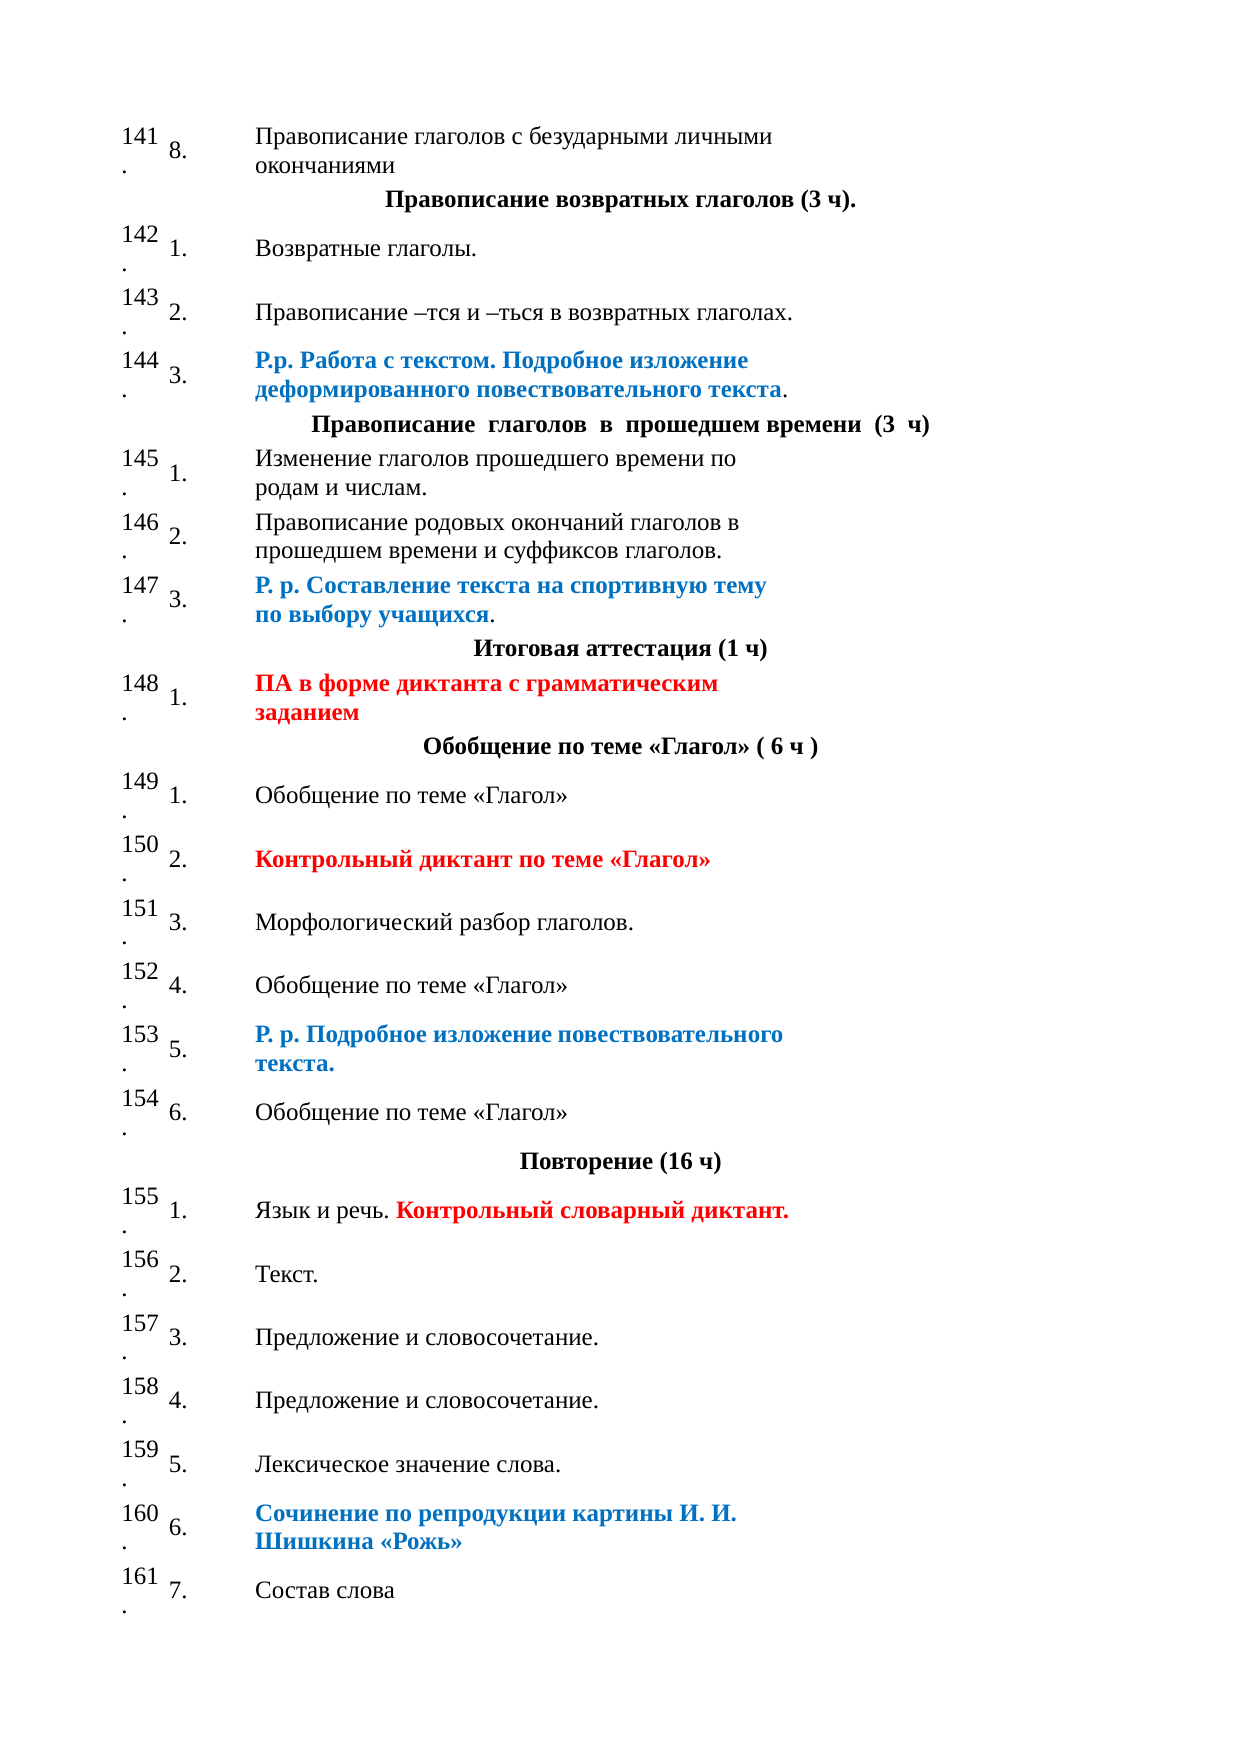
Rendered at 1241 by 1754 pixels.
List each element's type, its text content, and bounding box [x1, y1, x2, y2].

table_cell [964, 1558, 1123, 1621]
table_cell [964, 1305, 1123, 1368]
table_cell [798, 665, 896, 728]
table_cell Повторение (16 ч) [118, 1144, 1123, 1178]
table_cell [964, 1368, 1123, 1431]
table_cell Правописание возвратных глаголов (3 ч). [118, 181, 1123, 216]
table_cell [118, 1178, 166, 1241]
table_cell [166, 1305, 252, 1368]
table_cell [964, 504, 1123, 567]
table_cell [798, 279, 896, 343]
table_cell [166, 1016, 252, 1080]
table_cell [964, 1178, 1123, 1241]
table_cell [798, 343, 896, 406]
table_cell [118, 665, 166, 728]
table_cell [118, 1368, 166, 1431]
table_cell [798, 826, 896, 890]
table_cell Изменение глаголов прошедшего времени по родам и числам. [252, 441, 798, 504]
table_cell Правописание –тся и –ться в возвратных глаголах. [252, 279, 798, 343]
table_cell [166, 1495, 252, 1558]
table_cell [166, 118, 252, 181]
table_cell [798, 118, 896, 181]
table_cell [118, 953, 166, 1016]
table_cell [118, 1305, 166, 1368]
table_cell [964, 216, 1123, 279]
table_cell [118, 890, 166, 953]
table_cell [964, 1080, 1123, 1143]
table_cell [798, 1305, 896, 1368]
table_cell [964, 118, 1123, 181]
table_cell Обобщение по теме «Глагол» [252, 1080, 798, 1143]
table_cell [896, 1016, 964, 1080]
table_cell [118, 763, 166, 826]
table_cell [896, 1241, 964, 1305]
table_cell [798, 1080, 896, 1143]
table_cell [118, 826, 166, 890]
table_cell [166, 1368, 252, 1431]
table_cell [118, 567, 166, 631]
table_cell Правописание родовых окончаний глаголов в прошедшем времени и суффиксов глаголов. [252, 504, 798, 567]
table_cell [166, 343, 252, 406]
table_cell [166, 1080, 252, 1143]
table_cell [118, 1016, 166, 1080]
table_cell [166, 504, 252, 567]
table_cell [896, 343, 964, 406]
table_cell [798, 216, 896, 279]
table_cell [964, 441, 1123, 504]
table_cell [896, 763, 964, 826]
table_cell [798, 1368, 896, 1431]
table_cell [798, 504, 896, 567]
table_cell [798, 890, 896, 953]
table_cell ПА в форме диктанта с грамматическим заданием [252, 665, 798, 728]
table_cell Текст. [252, 1241, 798, 1305]
table_cell [896, 1558, 964, 1621]
table_cell Итоговая аттестация (1 ч) [118, 631, 1123, 665]
table_cell [798, 763, 896, 826]
table_cell Морфологический разбор глаголов. [252, 890, 798, 953]
table_cell [166, 1178, 252, 1241]
table_cell [166, 216, 252, 279]
table_cell [166, 1558, 252, 1621]
table_cell [964, 1016, 1123, 1080]
table_cell Правописание глаголов с безударными личными окончаниями [252, 118, 798, 181]
table_cell [166, 826, 252, 890]
table_cell [964, 890, 1123, 953]
table_cell [896, 1368, 964, 1431]
table_cell [166, 665, 252, 728]
table_cell Обобщение по теме «Глагол» [252, 953, 798, 1016]
table_cell Лексическое значение слова. [252, 1431, 798, 1495]
table_cell [118, 279, 166, 343]
table_cell [896, 1495, 964, 1558]
table_cell [118, 118, 166, 181]
table_cell [964, 343, 1123, 406]
table_cell Обобщение по теме «Глагол» [252, 763, 798, 826]
table_cell [896, 504, 964, 567]
table_cell [166, 953, 252, 1016]
table_cell [118, 216, 166, 279]
table_cell [118, 441, 166, 504]
table_cell [118, 504, 166, 567]
table_cell Состав слова [252, 1558, 798, 1621]
table_cell [896, 953, 964, 1016]
table_cell [798, 1558, 896, 1621]
table_cell [964, 826, 1123, 890]
table_cell [964, 1241, 1123, 1305]
table_cell [896, 1431, 964, 1495]
table_cell [166, 890, 252, 953]
table_cell [798, 1495, 896, 1558]
table_cell Возвратные глаголы. [252, 216, 798, 279]
table_cell [896, 118, 964, 181]
table_cell Правописание глаголов в прошедшем времени (3 ч) [118, 406, 1123, 441]
table_cell [166, 441, 252, 504]
table_cell [798, 1431, 896, 1495]
table_cell [166, 1431, 252, 1495]
table_cell [798, 441, 896, 504]
table_cell [964, 567, 1123, 631]
table_cell [964, 1495, 1123, 1558]
table_cell [118, 1558, 166, 1621]
table_cell [896, 216, 964, 279]
table_cell [118, 1080, 166, 1143]
table_cell [896, 826, 964, 890]
table_cell [896, 890, 964, 953]
table_cell [896, 1080, 964, 1143]
table_cell [964, 1431, 1123, 1495]
table_cell Предложение и словосочетание. [252, 1368, 798, 1431]
table_cell [896, 1305, 964, 1368]
table_cell Обобщение по теме «Глагол» ( 6 ч ) [118, 729, 1123, 763]
table_cell Р.р. Работа с текстом. Подробное изложение деформированного повествовательного текста. [252, 343, 798, 406]
table_cell [798, 1016, 896, 1080]
table_cell [118, 1495, 166, 1558]
table_cell Контрольный диктант по теме «Глагол» [252, 826, 798, 890]
table_cell Язык и речь. Контрольный словарный диктант. [252, 1178, 798, 1241]
table_cell [896, 567, 964, 631]
table_cell [798, 567, 896, 631]
table_cell [896, 441, 964, 504]
table_cell [896, 279, 964, 343]
table_cell Р. р. Составление текста на спортивную тему по выбору учащихся. [252, 567, 798, 631]
table_cell [964, 279, 1123, 343]
table_cell [896, 1178, 964, 1241]
table_cell Р. р. Подробное изложение повествовательного текста. [252, 1016, 798, 1080]
table_cell [118, 343, 166, 406]
table_cell [964, 763, 1123, 826]
table_cell [798, 1178, 896, 1241]
table_cell [166, 1241, 252, 1305]
table_cell [896, 665, 964, 728]
table_cell [964, 665, 1123, 728]
table_cell Сочинение по репродукции картины И. И. Шишкина «Рожь» [252, 1495, 798, 1558]
table_cell [166, 567, 252, 631]
table_cell [118, 1241, 166, 1305]
table_cell [166, 279, 252, 343]
table_cell [798, 953, 896, 1016]
table_cell [798, 1241, 896, 1305]
table_cell [118, 1431, 166, 1495]
table_cell [166, 763, 252, 826]
table_cell Предложение и словосочетание. [252, 1305, 798, 1368]
table_cell [964, 953, 1123, 1016]
